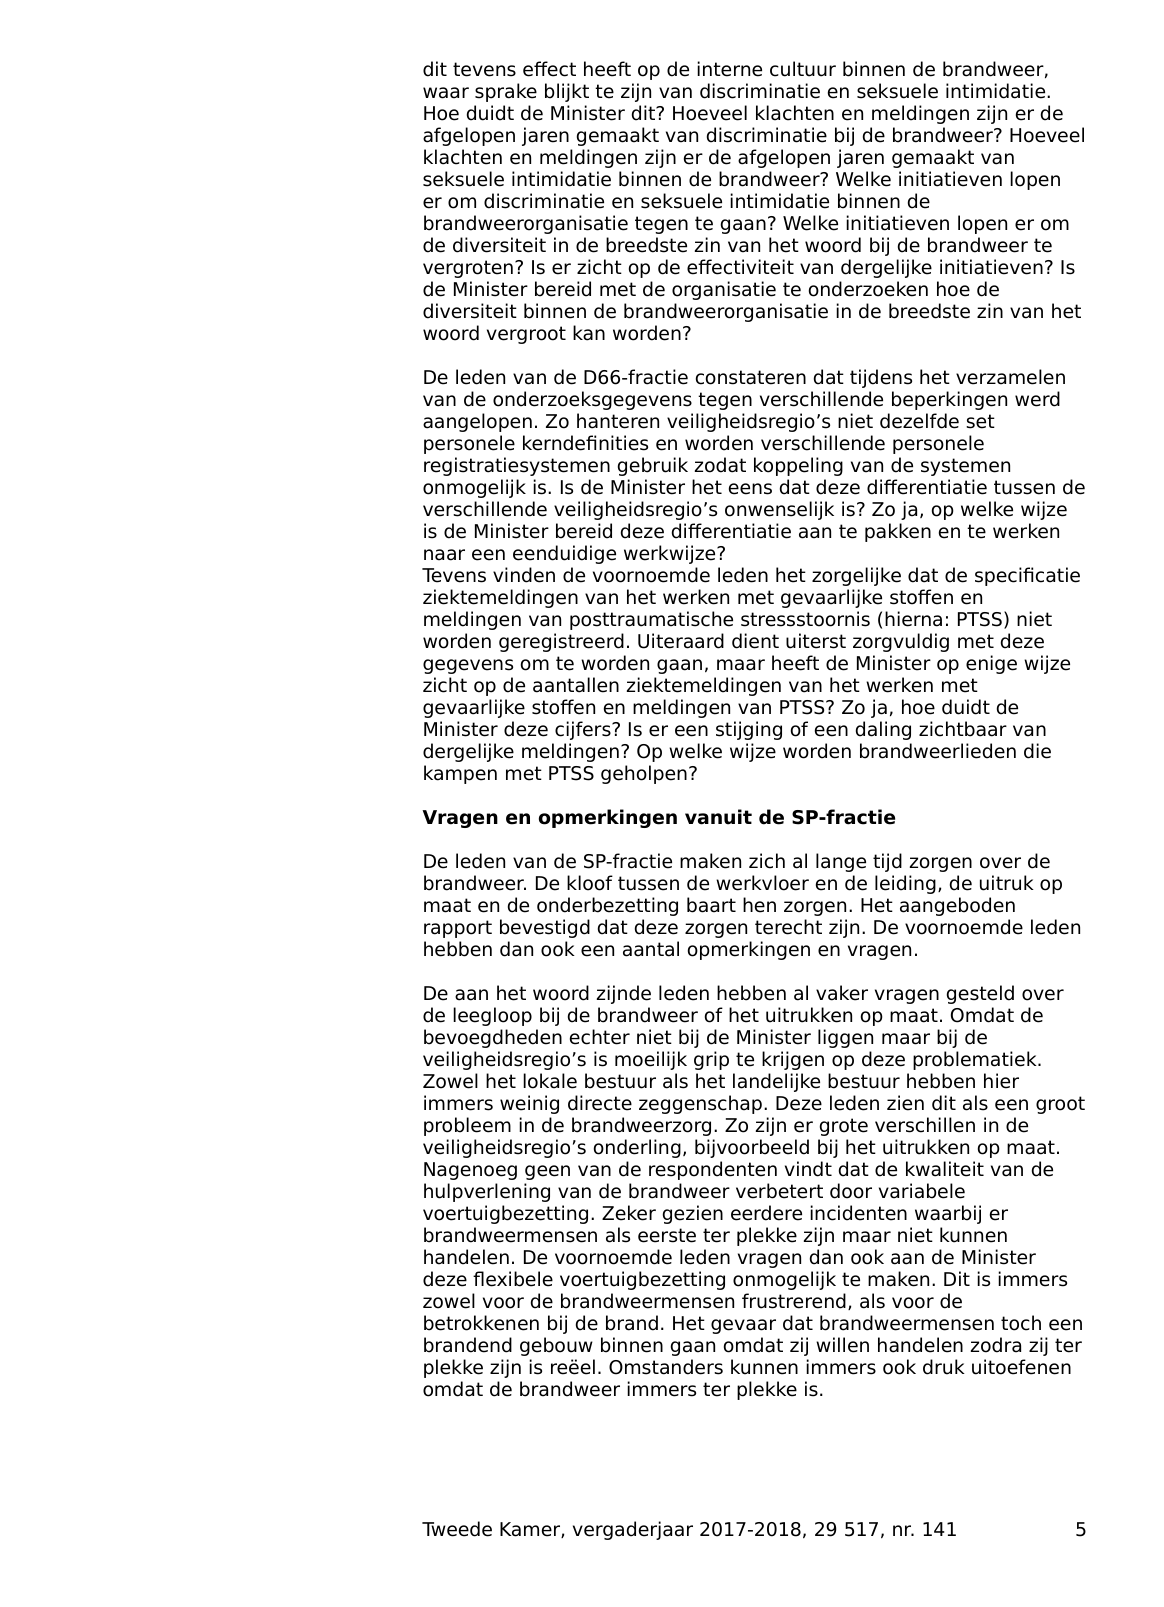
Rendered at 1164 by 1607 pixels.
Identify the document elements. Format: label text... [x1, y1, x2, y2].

text dit tevens effect heeft op de interne cultuur binnen de brandweer, waar sprake blijkt te zijn van discriminatie en seksuele intimidatie. Hoe duidt de Minister dit? Hoeveel klachten en meldingen zijn er de afgelopen jaren gemaakt van discriminatie bij de brandweer? Hoeveel klachten en meldingen zijn er de afgelopen jaren gemaakt van seksuele intimidatie binnen de brandweer? Welke initiatieven lopen er om discriminatie en seksuele intimidatie binnen de brandweerorganisatie tegen te gaan? Welke initiatieven lopen er om de diversiteit in de breedste zin van het woord bij de brandweer te vergroten? Is er zicht op de effectiviteit van dergelijke initiatieven? Is de Minister bereid met de organisatie te onderzoeken hoe de diversiteit binnen de brandweerorganisatie in de breedste zin van het woord vergroot kan worden? [422, 59, 1087, 345]
text De leden van de SP-fractie maken zich al lange tijd zorgen over de brandweer. De kloof tussen de werkvloer en de leiding, de uitruk op maat en de onderbezetting baart hen zorgen. Het aangeboden rapport bevestigd dat deze zorgen terecht zijn. De voornoemde leden hebben dan ook een aantal opmerkingen en vragen. [422, 851, 1087, 961]
subtitle Vragen en opmerkingen vanuit de SP-fractie [422, 807, 1087, 829]
text De leden van de D66-fractie constateren dat tijdens het verzamelen van de onderzoeksgegevens tegen verschillende beperkingen werd aangelopen. Zo hanteren veiligheidsregio’s niet dezelfde set personele kerndefinities en worden verschillende personele registratiesystemen gebruik zodat koppeling van de systemen onmogelijk is. Is de Minister het eens dat deze differentiatie tussen de verschillende veiligheidsregio’s onwenselijk is? Zo ja, op welke wijze is de Minister bereid deze differentiatie aan te pakken en te werken naar een eenduidige werkwijze? [422, 367, 1087, 565]
text Tevens vinden de voornoemde leden het zorgelijke dat de specificatie ziektemeldingen van het werken met gevaarlijke stoffen en meldingen van posttraumatische stressstoornis (hierna: PTSS) niet worden geregistreerd. Uiteraard dient uiterst zorgvuldig met deze gegevens om te worden gaan, maar heeft de Minister op enige wijze zicht op de aantallen ziektemeldingen van het werken met gevaarlijke stoffen en meldingen van PTSS? Zo ja, hoe duidt de Minister deze cijfers? Is er een stijging of een daling zichtbaar van dergelijke meldingen? Op welke wijze worden brandweerlieden die kampen met PTSS geholpen? [422, 565, 1087, 784]
text De aan het woord zijnde leden hebben al vaker vragen gesteld over de leegloop bij de brandweer of het uitrukken op maat. Omdat de bevoegdheden echter niet bij de Minister liggen maar bij de veiligheidsregio’s is moeilijk grip te krijgen op deze problematiek. Zowel het lokale bestuur als het landelijke bestuur hebben hier immers weinig directe zeggenschap. Deze leden zien dit als een groot probleem in de brandweerzorg. Zo zijn er grote verschillen in de veiligheidsregio’s onderling, bijvoorbeeld bij het uitrukken op maat. Nagenoeg geen van de respondenten vindt dat de kwaliteit van de hulpverlening van de brandweer verbetert door variabele voertuigbezetting. Zeker gezien eerdere incidenten waarbij er brandweermensen als eerste ter plekke zijn maar niet kunnen handelen. De voornoemde leden vragen dan ook aan de Minister deze flexibele voertuigbezetting onmogelijk te maken. Dit is immers zowel voor de brandweermensen frustrerend, als voor de betrokkenen bij de brand. Het gevaar dat brandweermensen toch een brandend gebouw binnen gaan omdat zij willen handelen zodra zij ter plekke zijn is reëel. Omstanders kunnen immers ook druk uitoefenen omdat de brandweer immers ter plekke is. [422, 983, 1087, 1401]
